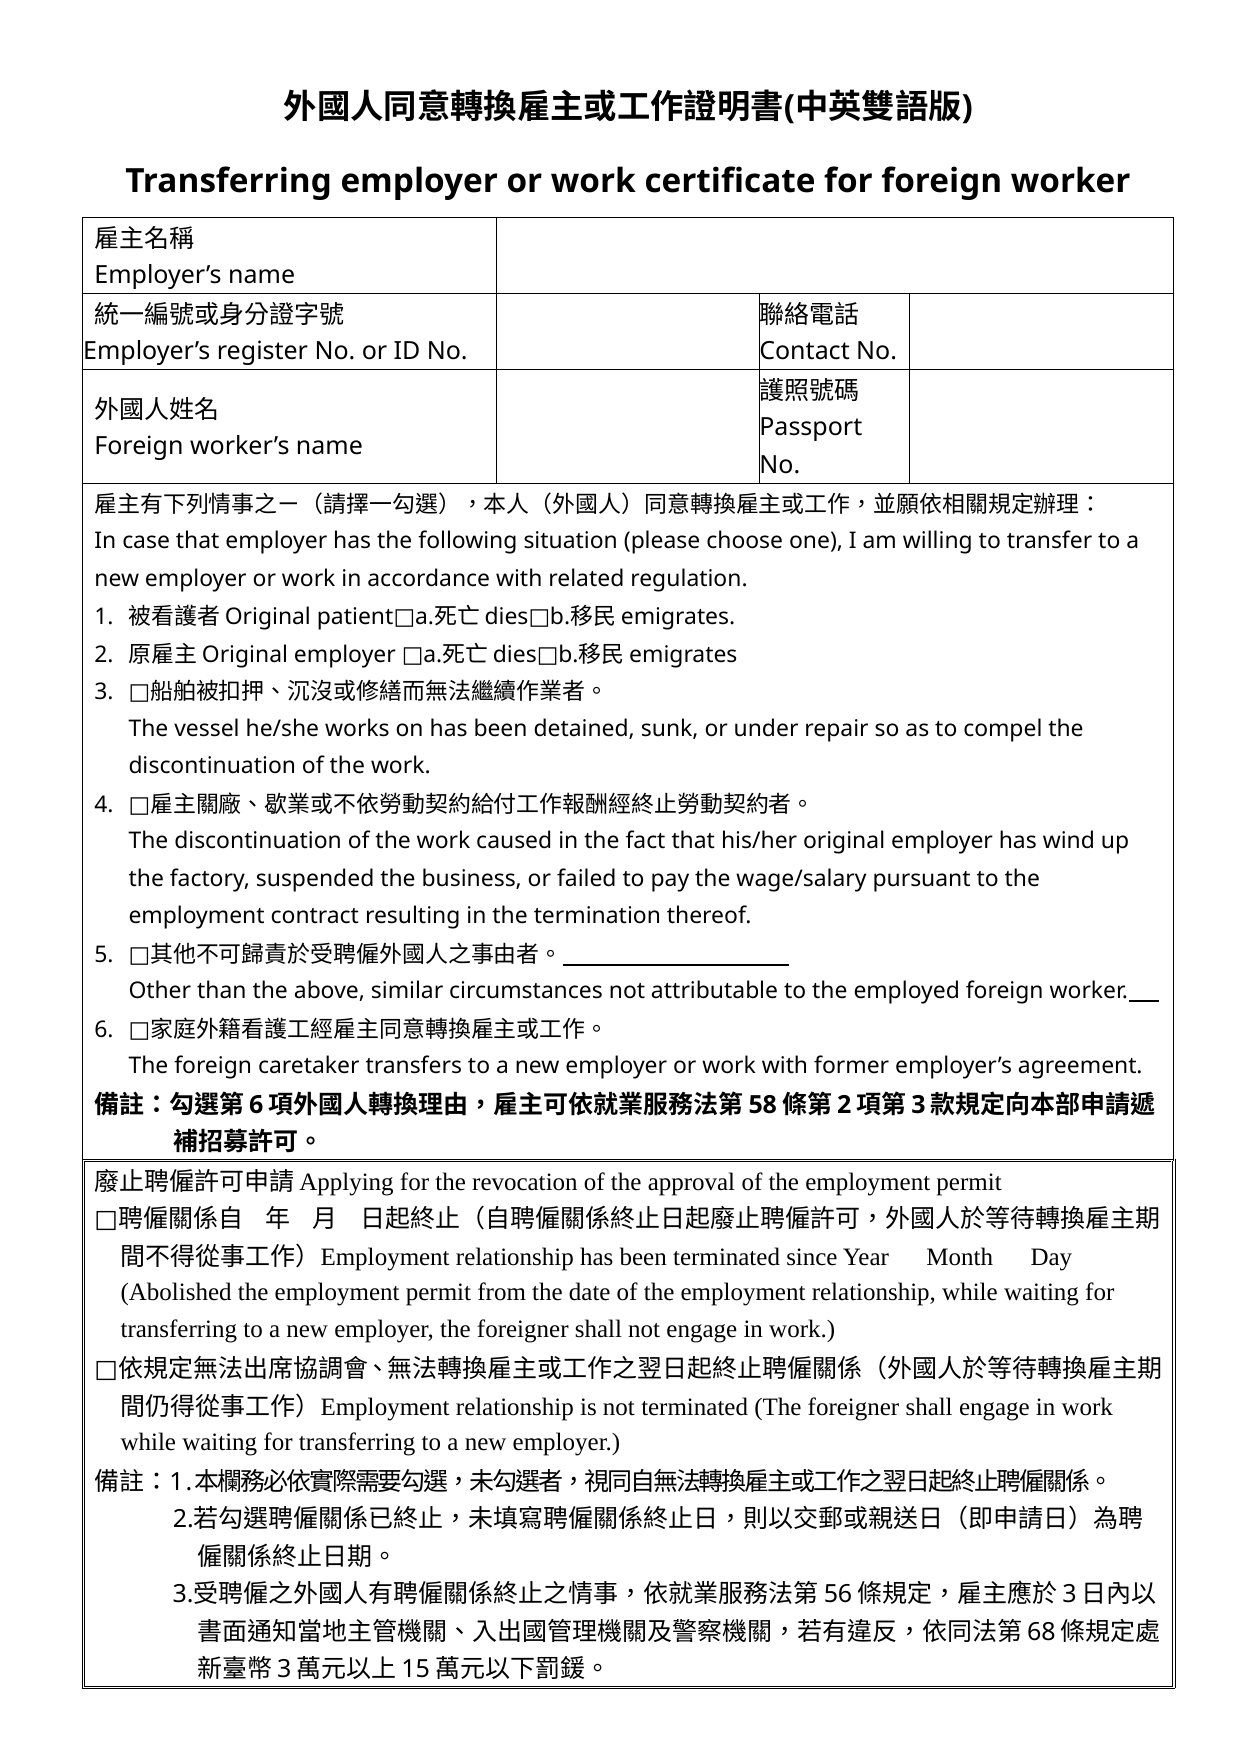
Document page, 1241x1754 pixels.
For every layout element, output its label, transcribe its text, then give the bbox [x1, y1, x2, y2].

table_cell 外國人姓名 Foreign worker’s name [83, 370, 496, 482]
text Transferring employer or work certificate for foreign worker [103, 142, 1153, 217]
table_cell 統一編號或身分證字號 Employer’s register No. or ID No. [83, 294, 496, 369]
table_cell [910, 294, 1173, 369]
table_cell 雇主有下列情事之ㄧ（請擇一勾選），本人（外國人）同意轉換雇主或工作，並願依相關規定辦理： In case that employer has the following situation (please choose one), I am willing to transfer to a new employer or work in accordance with related regulation. 被看護者Original patient□a.死亡dies□b.移民emigrates. 原雇主Original employer □a.死亡dies□b.移民emigrates □船舶被扣押、沉沒或修繕而無法繼續作業者。 The vessel he/she works on has been detained, sunk, or under repair so as to compel the discontinuation of the work. □雇主關廠、歇業或不依勞動契約給付工作報酬經終止勞動契約者。 The discontinuation of the work caused in the fact that his/her original employer has wind up the factory, suspended the business, or failed to pay the wage/salary pursuant to the employment contract resulting in the termination thereof. □其他不可歸責於受聘僱外國人之事由者。 Other than the above, similar circumstances not attributable to the employed foreign worker. □家庭外籍看護工經雇主同意轉換雇主或工作。 The foreign caretaker transfers to a new employer or work with former employer’s agreement. 備註：勾選第6項外國人轉換理由，雇主可依就業服務法第58條第2項第3款規定向本部申請遞補招募許可。 [83, 484, 1173, 1158]
text 外國人同意轉換雇主或工作證明書(中英雙語版) [103, 67, 1153, 142]
table_header 雇主名稱 Employer’s name [83, 218, 496, 293]
table_cell 聯絡電話Contact No. [760, 294, 909, 369]
table_cell [910, 370, 1173, 482]
table_cell [497, 370, 759, 482]
table_cell [497, 294, 759, 369]
table_cell 護照號碼Passport No. [760, 370, 909, 482]
table_header [497, 218, 1173, 293]
table_cell 廢止聘僱許可申請Applying for the revocation of the approval of the employment permit □聘僱關係自 年 月 日起終止（自聘僱關係終止日起廢止聘僱許可，外國人於等待轉換雇主期間不得從事工作）Employment relationship has been terminated since Year Month Day (Abolished the employment permit from the date of the employment relationship, while waiting for transferring to a new employer, the foreigner shall not engage in work.) □依規定無法出席協調會、無法轉換雇主或工作之翌日起終止聘僱關係（外國人於等待轉換雇主期間仍得從事工作）Employment relationship is not terminated (The foreigner shall engage in work while waiting for transferring to a new employer.) 備註：1.本欄務必依實際需要勾選，未勾選者，視同自無法轉換雇主或工作之翌日起終止聘僱關係。 2.若勾選聘僱關係已終止，未填寫聘僱關係終止日，則以交郵或親送日（即申請日）為聘僱關係終止日期。 3.受聘僱之外國人有聘僱關係終止之情事，依就業服務法第56條規定，雇主應於3日內以書面通知當地主管機關、入出國管理機關及警察機關，若有違反，依同法第68條規定處新臺幣3萬元以上15萬元以下罰鍰。 [85, 1160, 1172, 1686]
